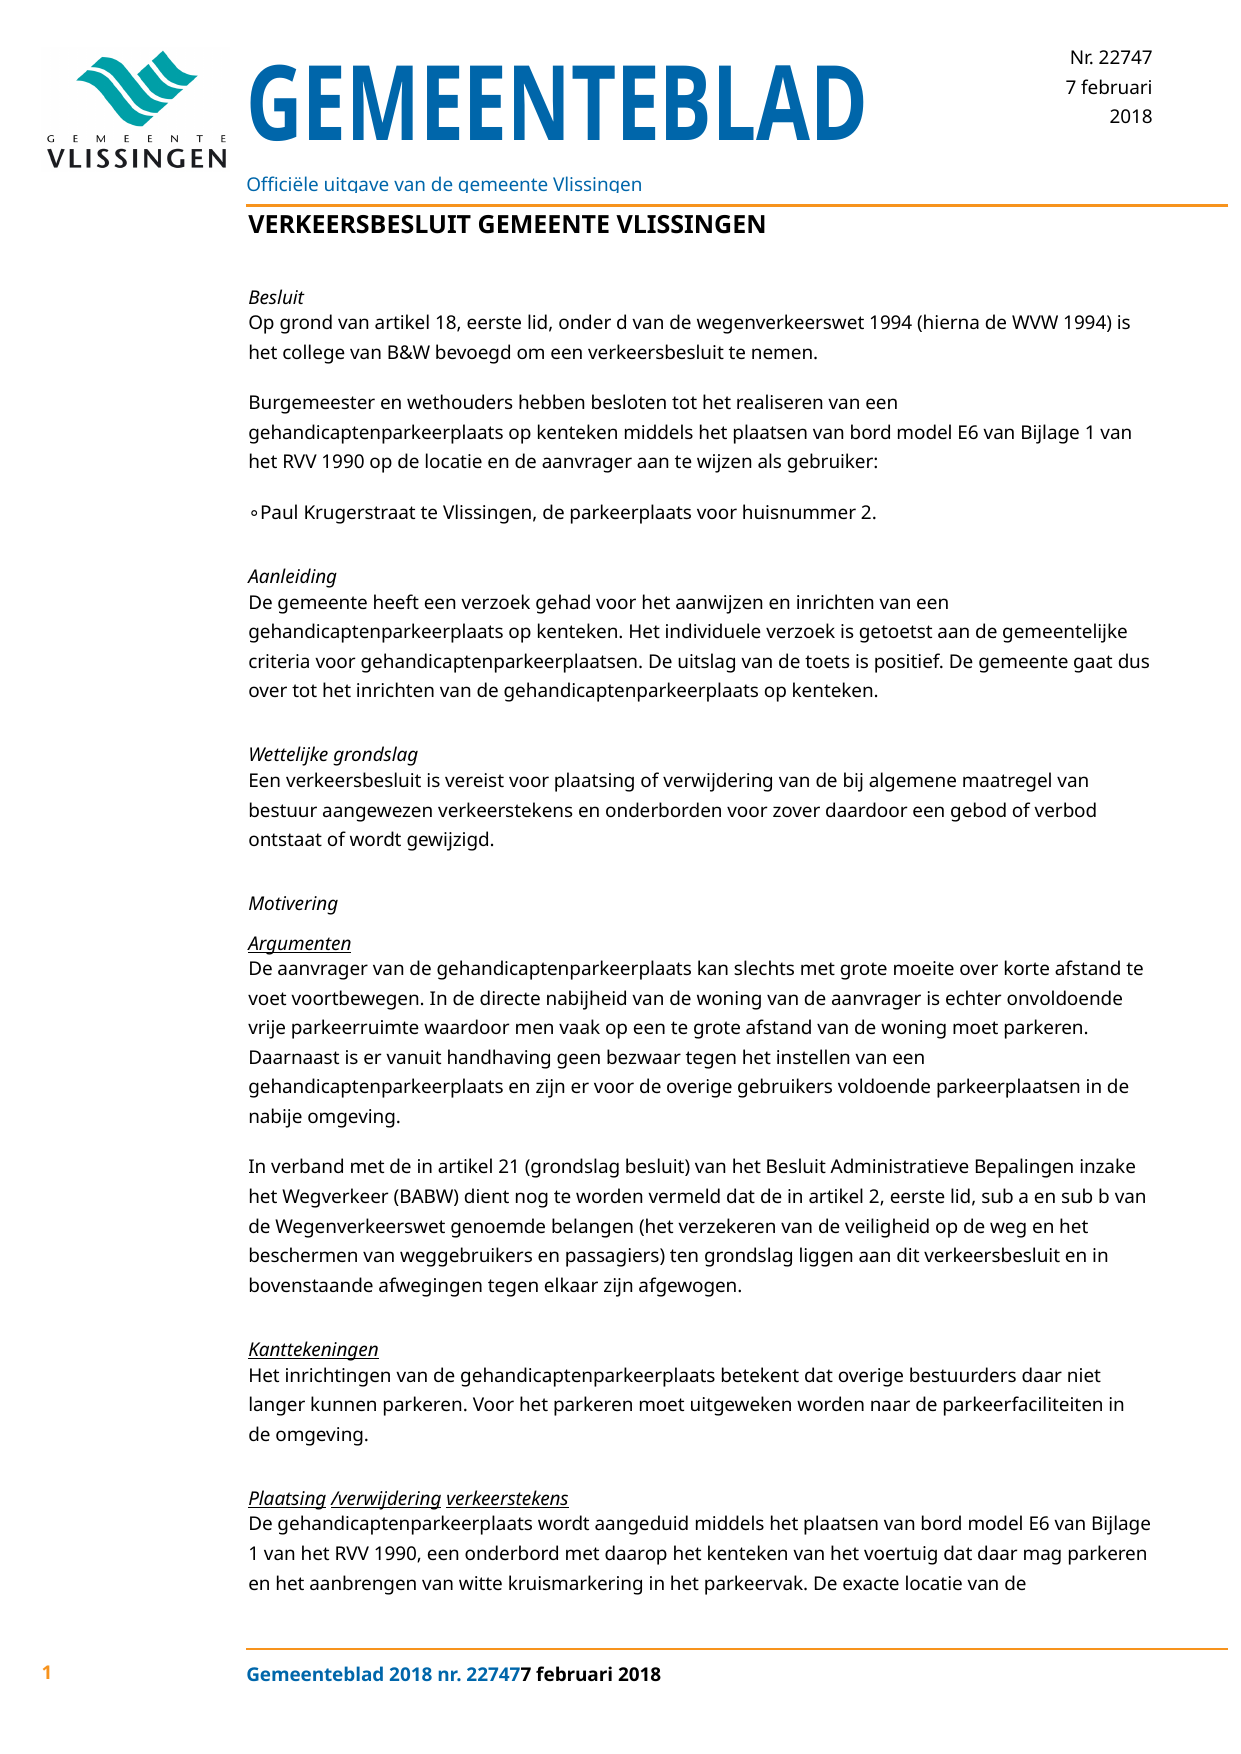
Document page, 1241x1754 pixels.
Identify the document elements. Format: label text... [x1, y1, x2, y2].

text Een verkeersbesluit is vereist voor plaatsing of verwijdering van de bij algemene maatregel van bestuur aangewezen verkeerstekens en onderborden voor zover daardoor een gebod of verbod ontstaat of wordt gewijzigd. [248, 767, 1152, 852]
text Burgemeester en wethouders hebben besloten tot het realiseren van een gehandicaptenparkeerplaats op kenteken middels het plaatsen van bord model E6 van Bijlage 1 van het RVV 1990 op de locatie en de aanvrager aan te wijzen als gebruiker: [248, 389, 1152, 474]
text ∘Paul Krugerstraat te Vlissingen, de parkeerplaats voor huisnummer 2. [248, 499, 1152, 525]
text Argumenten [248, 930, 1152, 955]
text De gehandicaptenparkeerplaats wordt aangeduid middels het plaatsen van bord model E6 van Bijlage 1 van het RVV 1990, een onderbord met daarop het kenteken van het voertuig dat daar mag parkeren en het aanbrengen van witte kruismarkering in het parkeervak. De exacte locatie van de [248, 1511, 1152, 1596]
text Motivering [248, 890, 1152, 916]
text Aanleiding [248, 563, 1152, 589]
text De aanvrager van de gehandicaptenparkeerplaats kan slechts met grote moeite over korte afstand te voet voortbewegen. In de directe nabijheid van de woning van de aanvrager is echter onvoldoende vrije parkeerruimte waardoor men vaak op een te grote afstand van de woning moet parkeren. Daarnaast is er vanuit handhaving geen bezwaar tegen het instellen van een gehandicaptenparkeerplaats en zijn er voor de overige gebruikers voldoende parkeerplaatsen in de nabije omgeving. [248, 955, 1152, 1129]
text VERKEERSBESLUIT GEMEENTE VLISSINGEN [248, 207, 1152, 241]
text Plaatsing /verwijdering verkeerstekens [248, 1485, 1152, 1511]
text Op grond van artikel 18, eerste lid, onder d van de wegenverkeerswet 1994 (hierna de WVW 1994) is het college van B&W bevoegd om een verkeersbesluit te nemen. [248, 309, 1152, 365]
text De gemeente heeft een verzoek gehad voor het aanwijzen en inrichten van een gehandicaptenparkeerplaats op kenteken. Het individuele verzoek is getoetst aan de gemeentelijke criteria voor gehandicaptenparkeerplaatsen. De uitslag van de toets is positief. De gemeente gaat dus over tot het inrichten van de gehandicaptenparkeerplaats op kenteken. [248, 589, 1152, 703]
text Besluit [248, 284, 1152, 309]
text Kanttekeningen [248, 1336, 1152, 1362]
text Het inrichtingen van de gehandicaptenparkeerplaats betekent dat overige bestuurders daar niet langer kunnen parkeren. Voor het parkeren moet uitgeweken worden naar de parkeerfaciliteiten in de omgeving. [248, 1362, 1152, 1447]
picture [41, 47, 231, 172]
text In verband met de in artikel 21 (grondslag besluit) van het Besluit Administratieve Bepalingen inzake het Wegverkeer (BABW) dient nog te worden vermeld dat de in artikel 2, eerste lid, sub a en sub b van de Wegenverkeerswet genoemde belangen (het verzekeren van de veiligheid op de weg en het beschermen van weggebruikers en passagiers) ten grondslag liggen aan dit verkeersbesluit en in bovenstaande afwegingen tegen elkaar zijn afgewogen. [248, 1154, 1152, 1298]
text Wettelijke grondslag [248, 742, 1152, 767]
